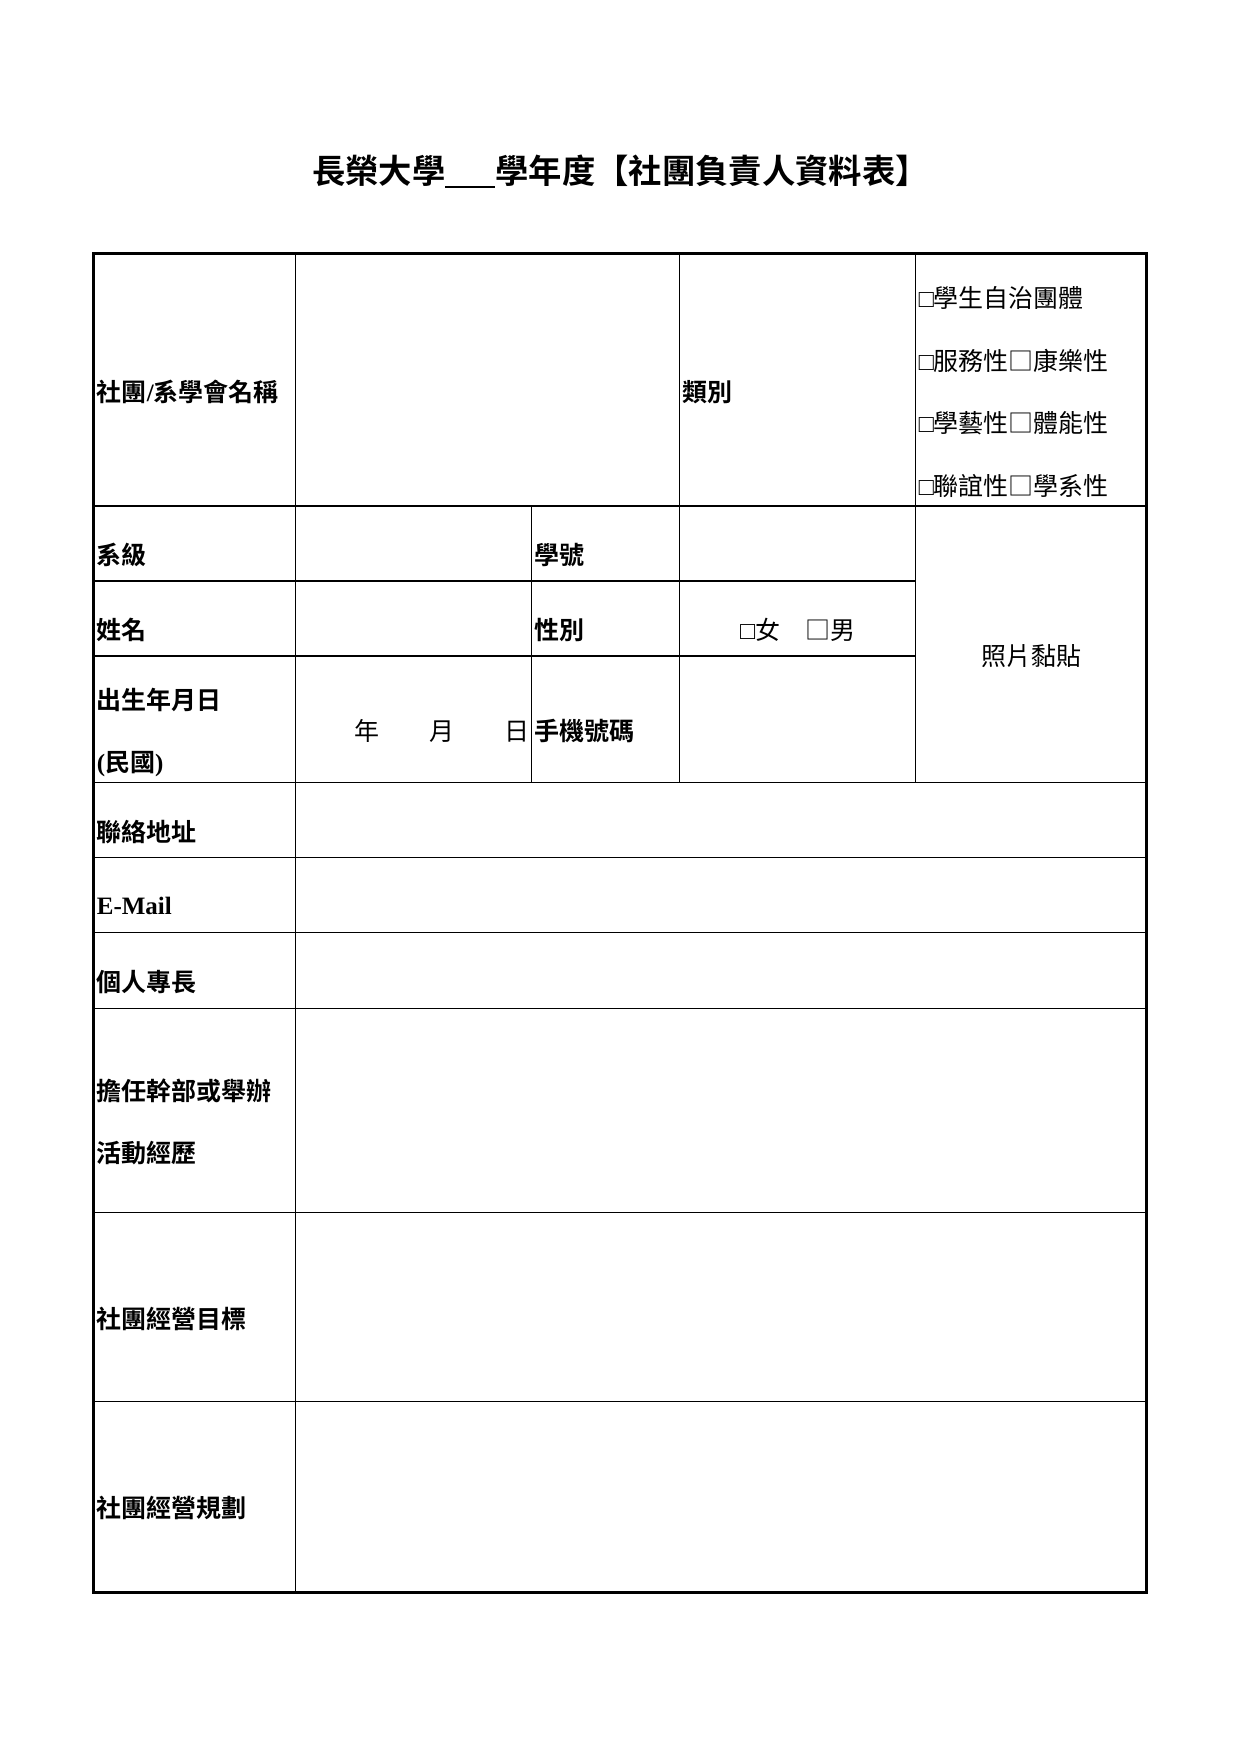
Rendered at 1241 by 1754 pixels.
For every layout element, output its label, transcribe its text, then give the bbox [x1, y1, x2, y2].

table_cell 照片黏貼 [916, 507, 1145, 782]
table_cell 學號 [532, 507, 679, 580]
table_cell 手機號碼 [532, 657, 679, 782]
table_header [296, 255, 679, 505]
table_cell [296, 507, 531, 580]
table_cell [296, 783, 1145, 857]
table_cell 出生年月日 (民國) [95, 657, 295, 782]
table_cell [296, 582, 531, 655]
table_cell 社團經營規劃 [95, 1402, 295, 1591]
table_cell [296, 1213, 1145, 1401]
table_cell 姓名 [95, 582, 295, 655]
table_cell [296, 1009, 1145, 1211]
table_cell E-Mail [95, 858, 295, 932]
table_header 類別 [680, 255, 915, 505]
table_cell [296, 1402, 1145, 1591]
table_cell 聯絡地址 [95, 783, 295, 857]
table_header 社團/系學會名稱 [95, 255, 295, 505]
table_cell [296, 933, 1145, 1008]
table_cell □女 □男 [680, 582, 915, 655]
table_cell 性別 [532, 582, 679, 655]
table_cell 擔任幹部或舉辦活動經歷 [95, 1009, 295, 1211]
table_cell 社團經營目標 [95, 1213, 295, 1401]
table_cell 年 月 日 [296, 657, 531, 782]
table_cell [296, 858, 1145, 932]
text 長榮大學 學年度【社團負責人資料表】 [89, 127, 1152, 189]
table_cell 系級 [95, 507, 295, 580]
table_header □學生自治團體 □服務性□康樂性 □學藝性□體能性 □聯誼性□學系性 [916, 255, 1145, 505]
table_cell [680, 657, 915, 782]
table_cell [680, 507, 915, 580]
table_cell 個人專長 [95, 933, 295, 1008]
